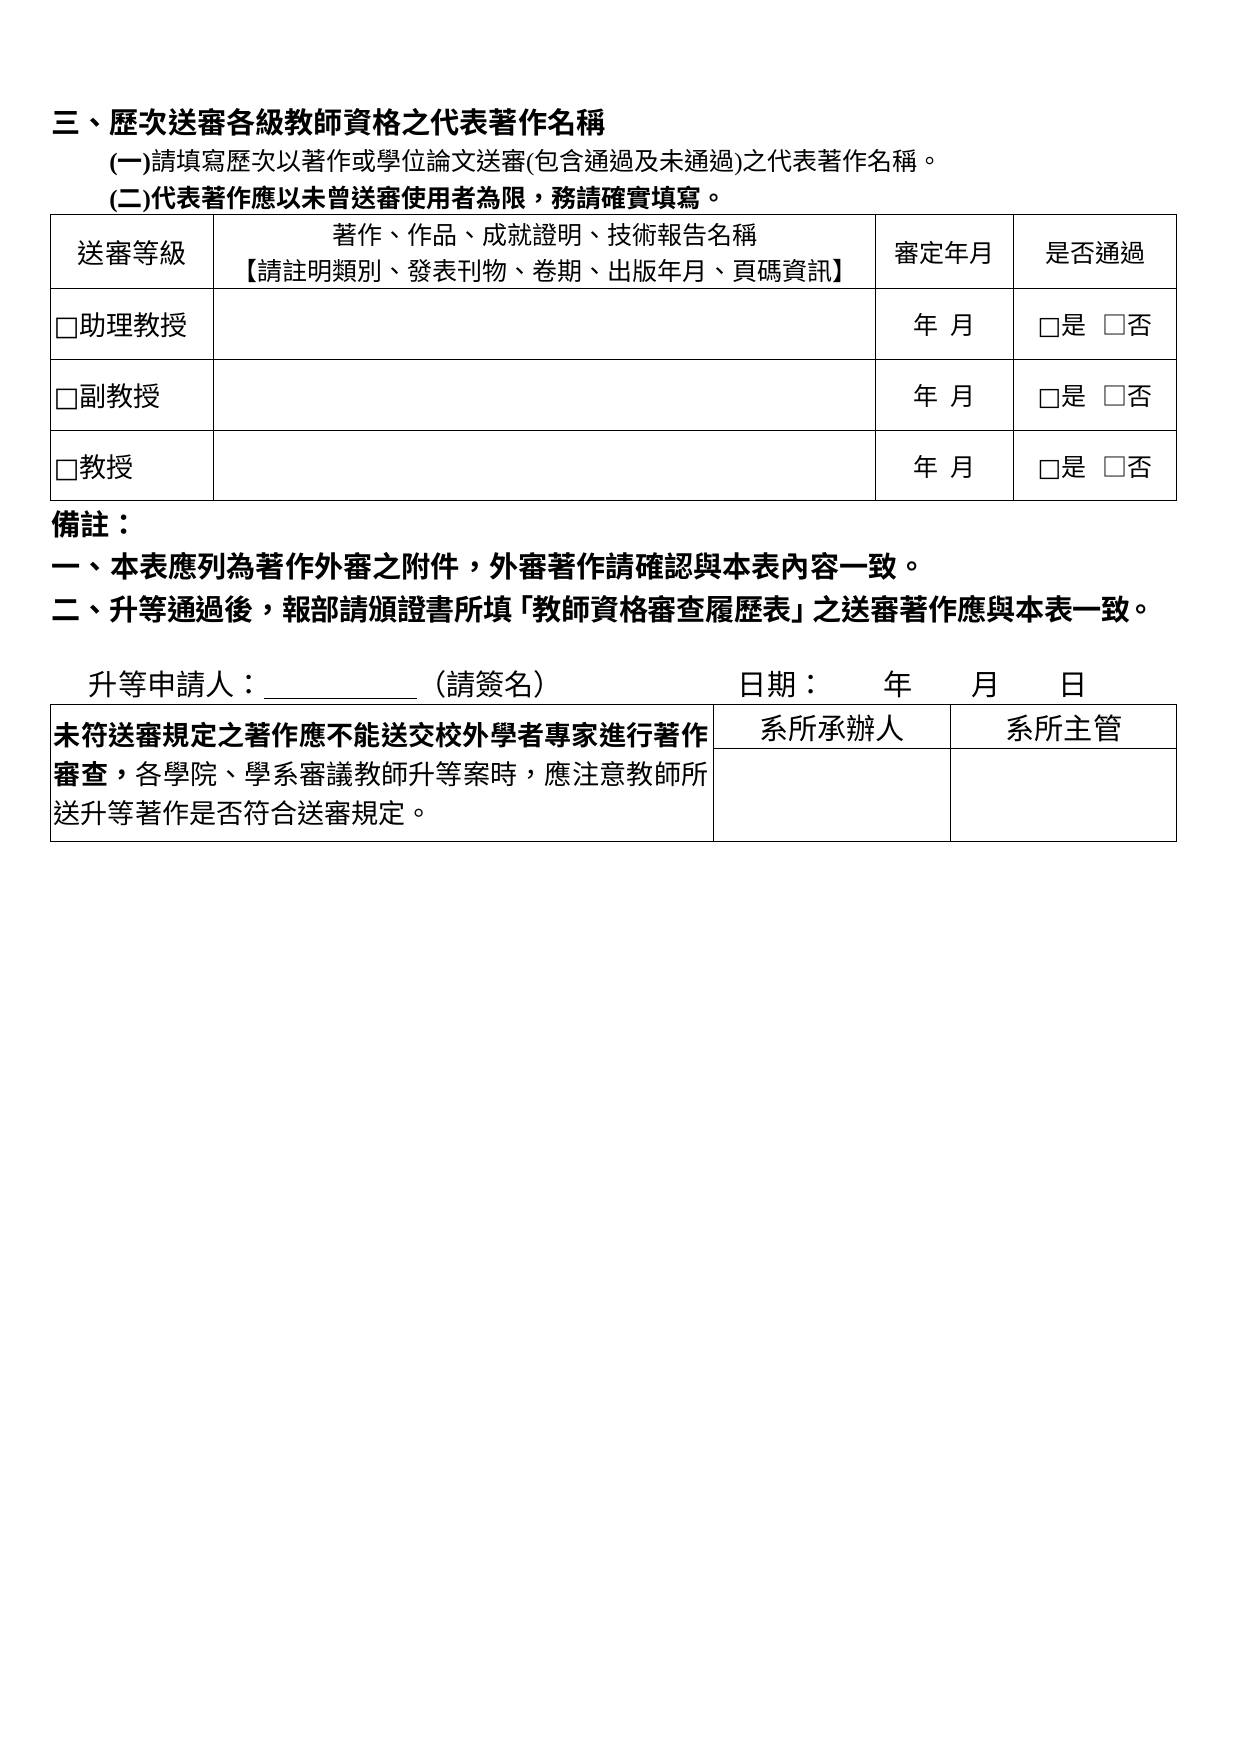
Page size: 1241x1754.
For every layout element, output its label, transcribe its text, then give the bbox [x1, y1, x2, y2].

table_cell □副教授 [51, 360, 213, 429]
text 三、歷次送審各級教師資格之代表著作名稱 [51, 99, 1191, 142]
table_cell 年 月 [876, 289, 1013, 359]
list 升等通過後，報部請頒證書所填「教師資格審查履歷表」之送審著作應與本表一致。 [51, 586, 1152, 628]
table_header 送審等級 [51, 215, 213, 288]
table_header 審定年月 [876, 215, 1013, 288]
table_cell [214, 431, 875, 500]
table_cell □助理教授 [51, 289, 213, 359]
table_cell 年 月 [876, 360, 1013, 429]
table_cell □是 □否 [1014, 289, 1176, 359]
text (二)代表著作應以未曾送審使用者為限，務請確實填寫。 [109, 178, 1191, 214]
table_header 未符送審規定之著作應不能送交校外學者專家進行著作審查，各學院、學系審議教師升等案時，應注意教師所送升等著作是否符合送審規定。 [51, 705, 713, 841]
table_cell 年 月 [876, 431, 1013, 500]
table_header 著作、作品、成就證明、技術報告名稱 【請註明類別、發表刊物、卷期、出版年月、頁碼資訊】 [214, 215, 875, 288]
table_cell □教授 [51, 431, 213, 500]
table_cell [714, 749, 950, 841]
table_cell [214, 289, 875, 359]
list 本表應列為著作外審之附件，外審著作請確認與本表內容一致。 [51, 544, 1152, 586]
table_cell [214, 360, 875, 429]
text (一)請填寫歷次以著作或學位論文送審(包含通過及未通過)之代表著作名稱。 [109, 142, 1191, 178]
table_cell [951, 749, 1176, 841]
text 升等申請人： （請簽名） 日期： 年 月 日 [89, 662, 1152, 704]
table_header 系所承辦人 [714, 705, 950, 747]
table_header 系所主管 [951, 705, 1176, 747]
text 備註： [51, 501, 1191, 544]
table_cell □是 □否 [1014, 360, 1176, 429]
table_header 是否通過 [1014, 215, 1176, 288]
table_cell □是 □否 [1014, 431, 1176, 500]
